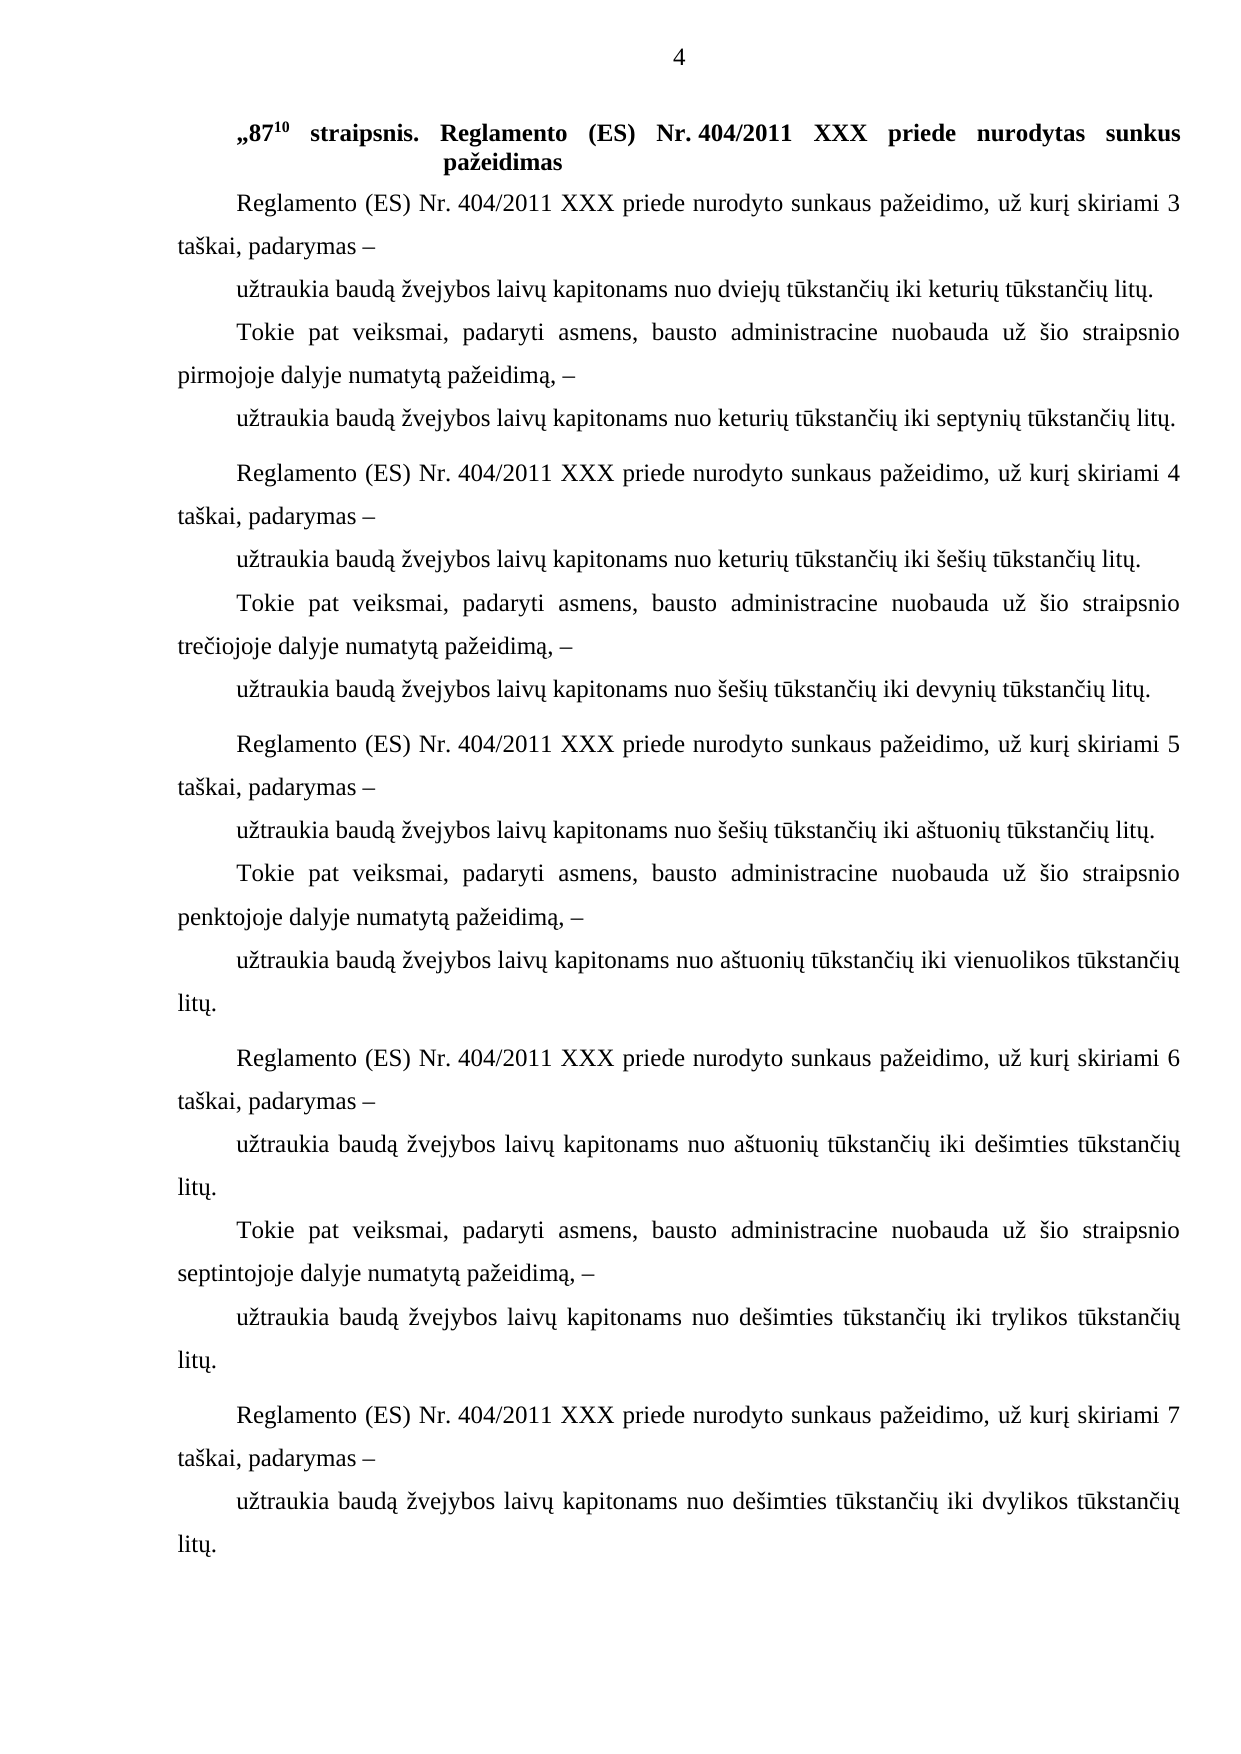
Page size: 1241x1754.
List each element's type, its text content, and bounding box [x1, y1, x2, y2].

text užtraukia baudą žvejybos laivų kapitonams nuo dešimties tūkstančių iki dvylikos tūkstančių litų. [177, 1486, 1181, 1558]
text Reglamento (ES) Nr. 404/2011 XXX priede nurodyto sunkaus pažeidimo, už kurį skiriami 7 taškai, padarymas – [177, 1400, 1181, 1472]
text užtraukia baudą žvejybos laivų kapitonams nuo keturių tūkstančių iki septynių tūkstančių litų. [177, 403, 1181, 432]
text Tokie pat veiksmai, padaryti asmens, bausto administracine nuobauda už šio straipsnio pirmojoje dalyje numatytą pažeidimą, – [177, 317, 1181, 389]
text užtraukia baudą žvejybos laivų kapitonams nuo aštuonių tūkstančių iki dešimties tūkstančių litų. [177, 1129, 1181, 1201]
text užtraukia baudą žvejybos laivų kapitonams nuo keturių tūkstančių iki šešių tūkstančių litų. [177, 544, 1181, 573]
text Reglamento (ES) Nr. 404/2011 XXX priede nurodyto sunkaus pažeidimo, už kurį skiriami 6 taškai, padarymas – [177, 1043, 1181, 1115]
text Reglamento (ES) Nr. 404/2011 XXX priede nurodyto sunkaus pažeidimo, už kurį skiriami 4 taškai, padarymas – [177, 458, 1181, 530]
text Reglamento (ES) Nr. 404/2011 XXX priede nurodyto sunkaus pažeidimo, už kurį skiriami 5 taškai, padarymas – [177, 729, 1181, 801]
text užtraukia baudą žvejybos laivų kapitonams nuo šešių tūkstančių iki devynių tūkstančių litų. [177, 674, 1181, 703]
text užtraukia baudą žvejybos laivų kapitonams nuo šešių tūkstančių iki aštuonių tūkstančių litų. [177, 815, 1181, 844]
text Tokie pat veiksmai, padaryti asmens, bausto administracine nuobauda už šio straipsnio penktojoje dalyje numatytą pažeidimą, – [177, 858, 1181, 930]
text „8710 straipsnis. Reglamento (ES) Nr. 404/2011 XXX priede nurodytas sunkus pažeidimas [236, 118, 1181, 176]
text Tokie pat veiksmai, padaryti asmens, bausto administracine nuobauda už šio straipsnio septintojoje dalyje numatytą pažeidimą, – [177, 1215, 1181, 1287]
text Reglamento (ES) Nr. 404/2011 XXX priede nurodyto sunkaus pažeidimo, už kurį skiriami 3 taškai, padarymas – [177, 188, 1181, 259]
text užtraukia baudą žvejybos laivų kapitonams nuo aštuonių tūkstančių iki vienuolikos tūkstančių litų. [177, 945, 1181, 1017]
text užtraukia baudą žvejybos laivų kapitonams nuo dviejų tūkstančių iki keturių tūkstančių litų. [177, 274, 1181, 303]
text Tokie pat veiksmai, padaryti asmens, bausto administracine nuobauda už šio straipsnio trečiojoje dalyje numatytą pažeidimą, – [177, 588, 1181, 659]
text užtraukia baudą žvejybos laivų kapitonams nuo dešimties tūkstančių iki trylikos tūkstančių litų. [177, 1302, 1181, 1373]
